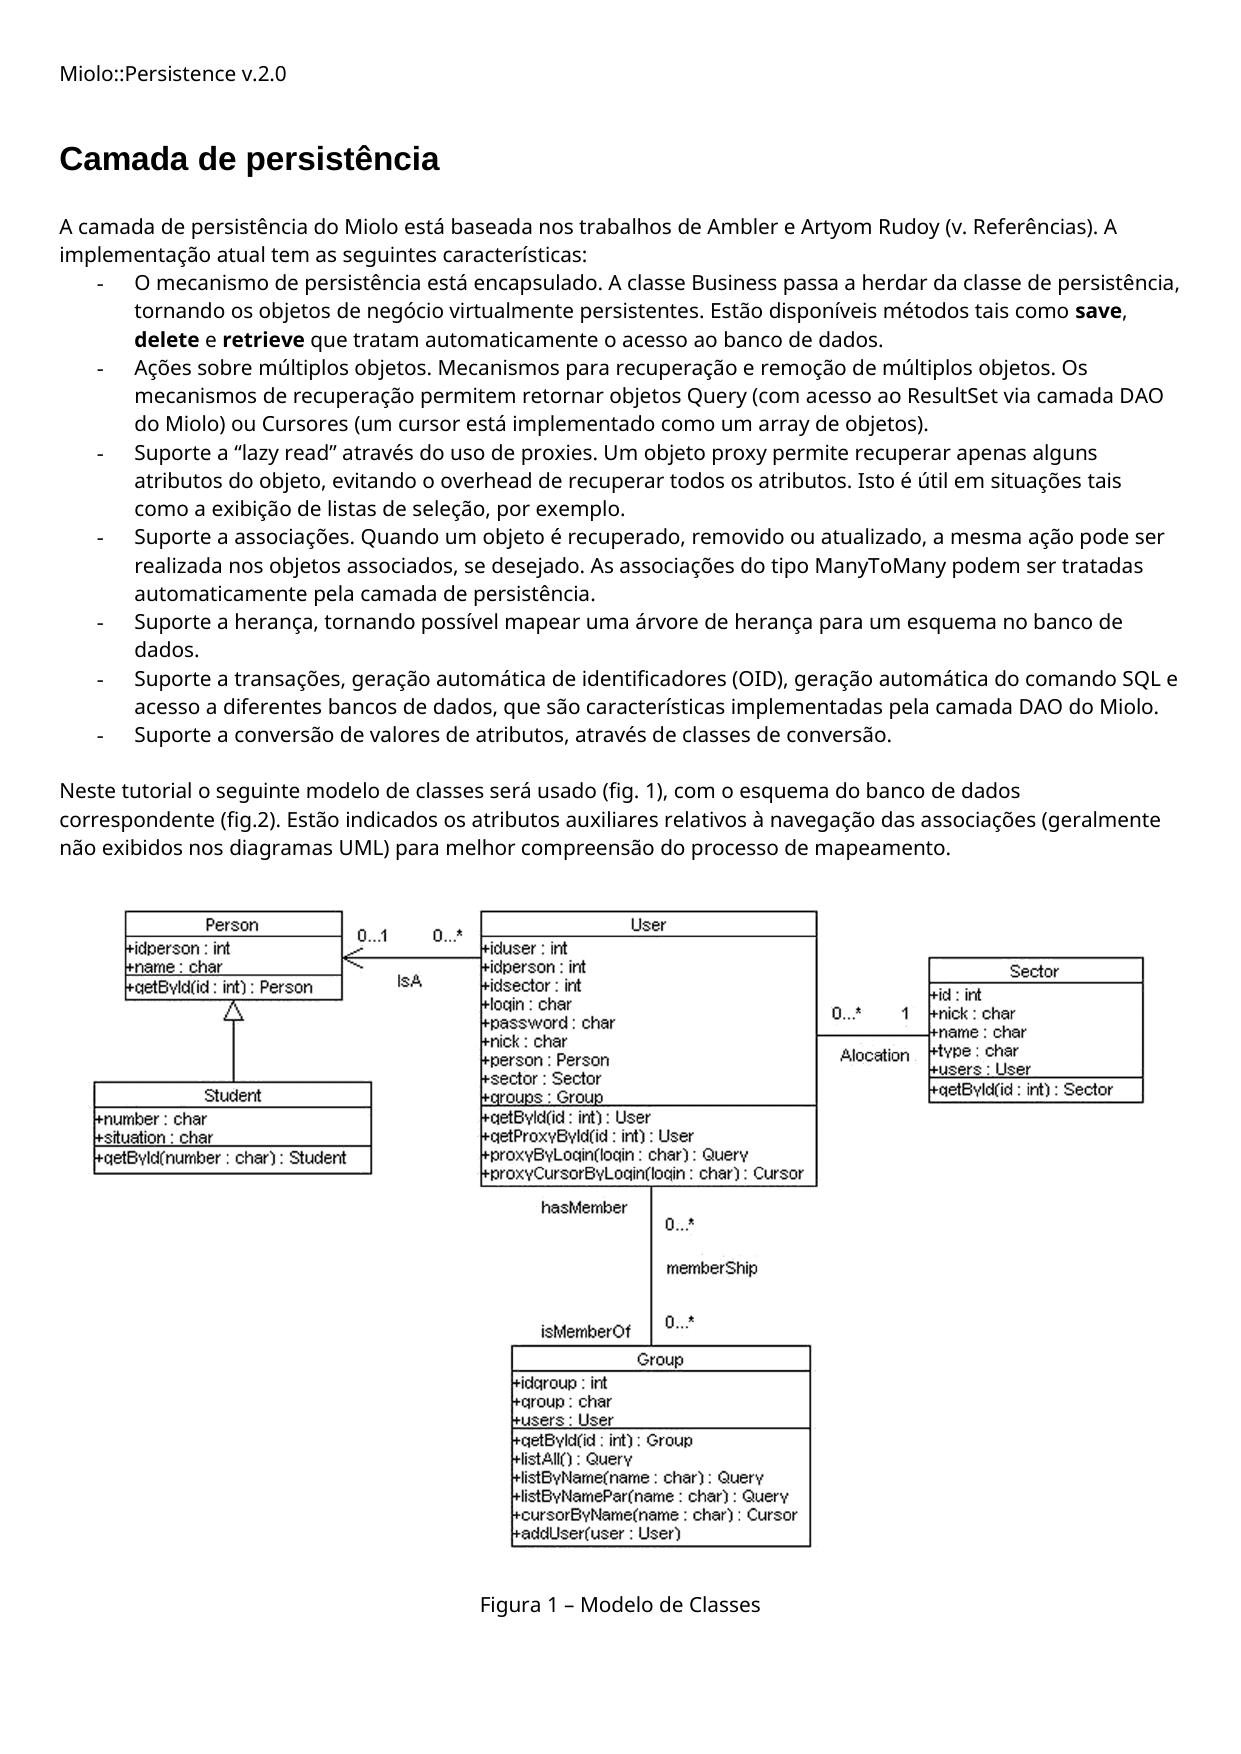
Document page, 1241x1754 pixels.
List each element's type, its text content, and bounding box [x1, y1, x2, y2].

list Suporte a herança, tornando possível mapear uma árvore de herança para um esquema no banco de dados. [97, 607, 1181, 664]
list O mecanismo de persistência está encapsulado. A classe Business passa a herdar da classe de persistência, tornando os objetos de negócio virtualmente persistentes. Estão disponíveis métodos tais como save, delete e retrieve que tratam automaticamente o acesso ao banco de dados. [97, 268, 1181, 353]
list Suporte a associações. Quando um objeto é recuperado, removido ou atualizado, a mesma ação pode ser realizada nos objetos associados, se desejado. As associações do tipo ManyToMany podem ser tratadas automaticamente pela camada de persistência. [97, 522, 1181, 607]
text Miolo::Persistence v.2.0 [59, 59, 1181, 87]
text Neste tutorial o seguinte modelo de classes será usado (fig. 1), com o esquema do banco de dados correspondente (fig.2). Estão indicados os atributos auxiliares relativos à navegação das associações (geralmente não exibidos nos diagramas UML) para melhor compreensão do processo de mapeamento. [59, 777, 1181, 861]
list Suporte a “lazy read” através do uso de proxies. Um objeto proxy permite recuperar apenas alguns atributos do objeto, evitando o overhead de recuperar todos os atributos. Isto é útil em situações tais como a exibição de listas de seleção, por exemplo. [97, 438, 1181, 522]
picture [75, 898, 1165, 1553]
list Suporte a transações, geração automática de identificadores (OID), geração automática do comando SQL e acesso a diferentes bancos de dados, que são características implementadas pela camada DAO do Miolo. [97, 664, 1181, 720]
list Ações sobre múltiplos objetos. Mecanismos para recuperação e remoção de múltiplos objetos. Os mecanismos de recuperação permitem retornar objetos Query (com acesso ao ResultSet via camada DAO do Miolo) ou Cursores (um cursor está implementado como um array de objetos). [97, 353, 1181, 438]
list Suporte a conversão de valores de atributos, através de classes de conversão. [97, 720, 1181, 748]
subtitle Camada de persistência [59, 141, 1181, 177]
text A camada de persistência do Miolo está baseada nos trabalhos de Ambler e Artyom Rudoy (v. Referências). A implementação atual tem as seguintes características: [59, 212, 1181, 268]
text Figura 1 – Modelo de Classes [59, 1590, 1181, 1618]
